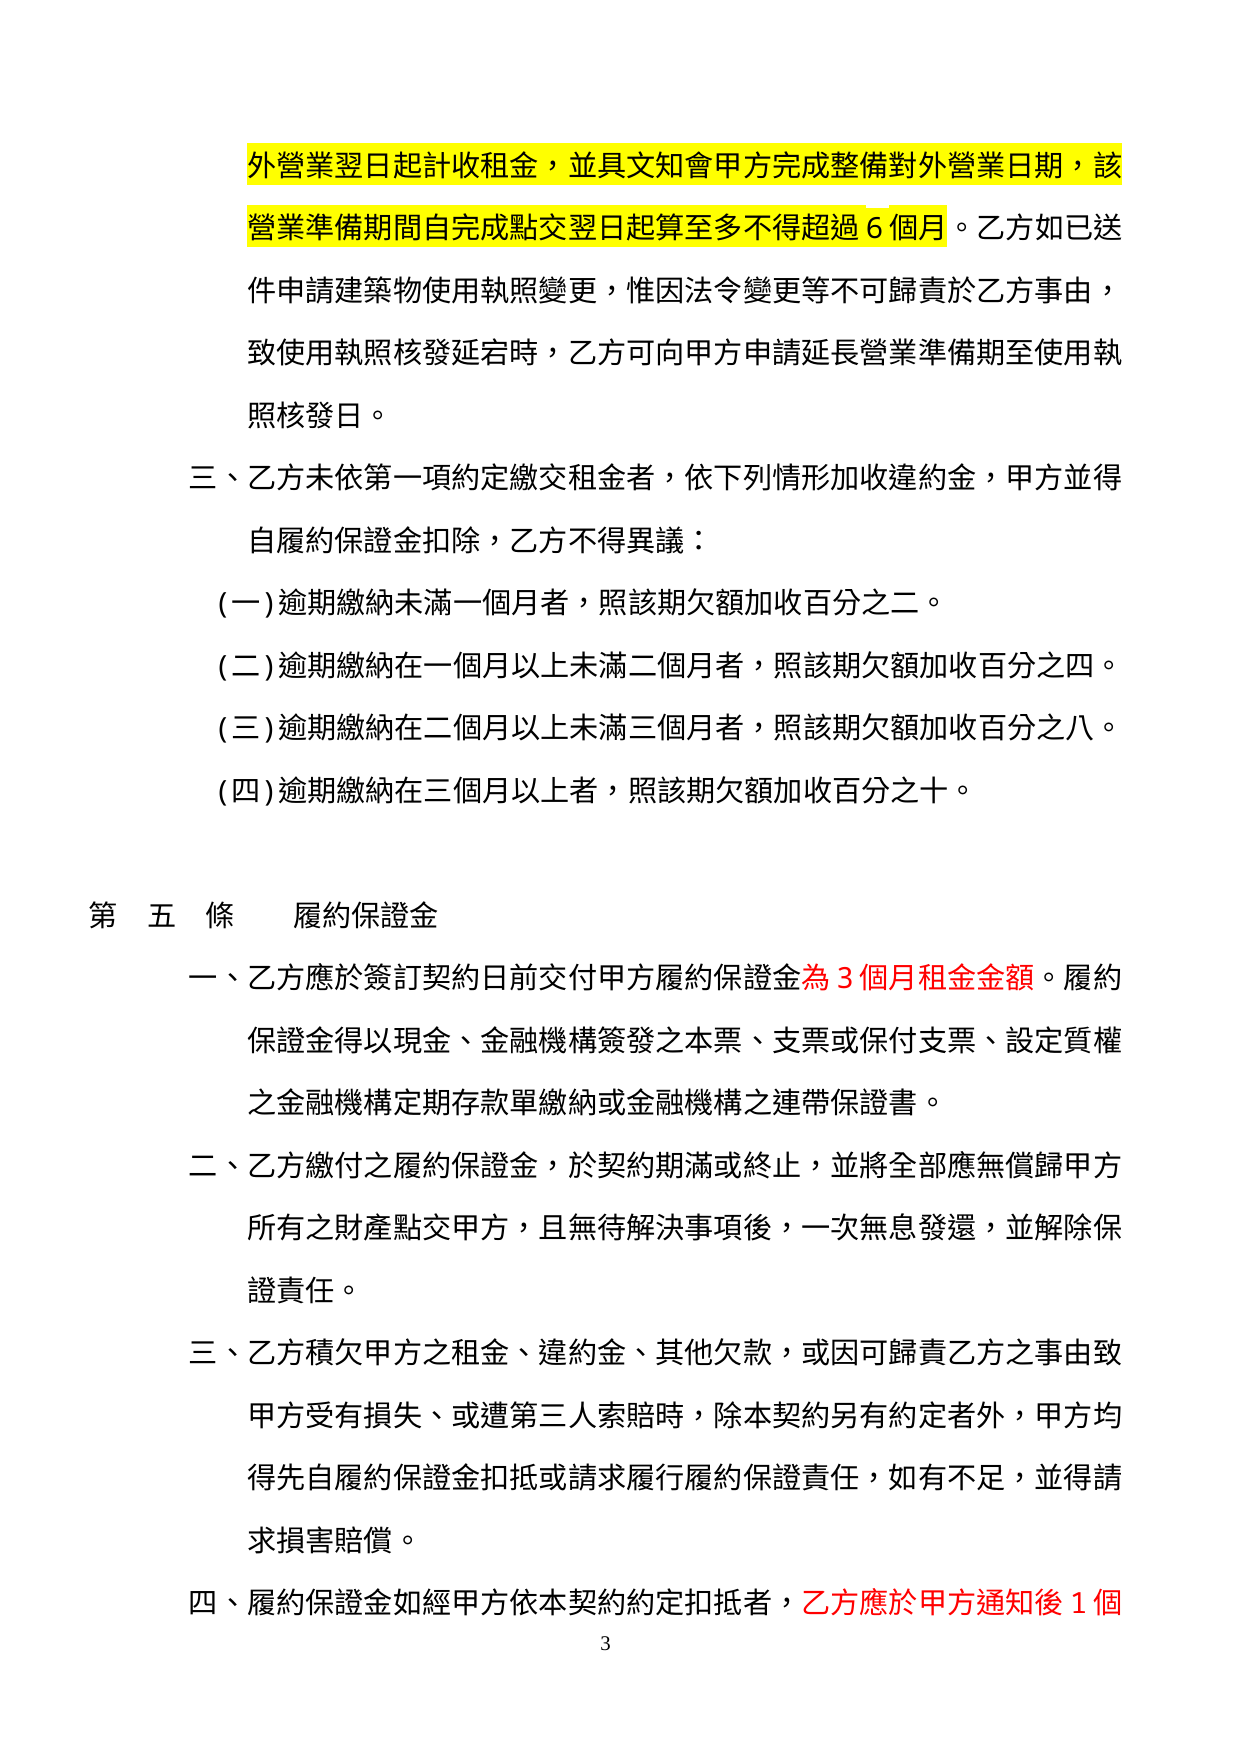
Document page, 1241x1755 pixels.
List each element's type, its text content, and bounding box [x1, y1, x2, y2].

text (三)逾期繳納在二個月以上未滿三個月者，照該期欠額加收百分之八。 [214, 684, 1122, 747]
text 三、乙方積欠甲方之租金、違約金、其他欠款，或因可歸責乙方之事由致甲方受有損失、或遭第三人索賠時，除本契約另有約定者外，甲方均得先自履約保證金扣抵或請求履行履約保證責任，如有不足，並得請求損害賠償。 [189, 1309, 1122, 1559]
text 第 五 條 履約保證金 [89, 872, 1122, 934]
text (一)逾期繳納未滿一個月者，照該期欠額加收百分之二。 [214, 559, 1122, 622]
text 三、乙方未依第一項約定繳交租金者，依下列情形加收違約金，甲方並得自履約保證金扣除，乙方不得異議： [189, 434, 1122, 559]
text (二)逾期繳納在一個月以上未滿二個月者，照該期欠額加收百分之四。 [214, 622, 1122, 684]
text 四、履約保證金如經甲方依本契約約定扣抵者，乙方應於甲方通知後1個 [189, 1559, 1122, 1622]
text (四)逾期繳納在三個月以上者，照該期欠額加收百分之十。 [214, 747, 1122, 809]
text 二、乙方繳付之履約保證金，於契約期滿或終止，並將全部應無償歸甲方所有之財產點交甲方，且無待解決事項後，一次無息發還，並解除保證責任。 [189, 1122, 1122, 1309]
text 外營業翌日起計收租金，並具文知會甲方完成整備對外營業日期，該營業準備期間自完成點交翌日起算至多不得超過6個月。乙方如已送件申請建築物使用執照變更，惟因法令變更等不可歸責於乙方事由，致使用執照核發延宕時，乙方可向甲方申請延長營業準備期至使用執照核發日。 [189, 122, 1122, 434]
text 一、乙方應於簽訂契約日前交付甲方履約保證金為3個月租金金額。履約保證金得以現金、金融機構簽發之本票、支票或保付支票、設定質權之金融機構定期存款單繳納或金融機構之連帶保證書。 [189, 934, 1122, 1122]
